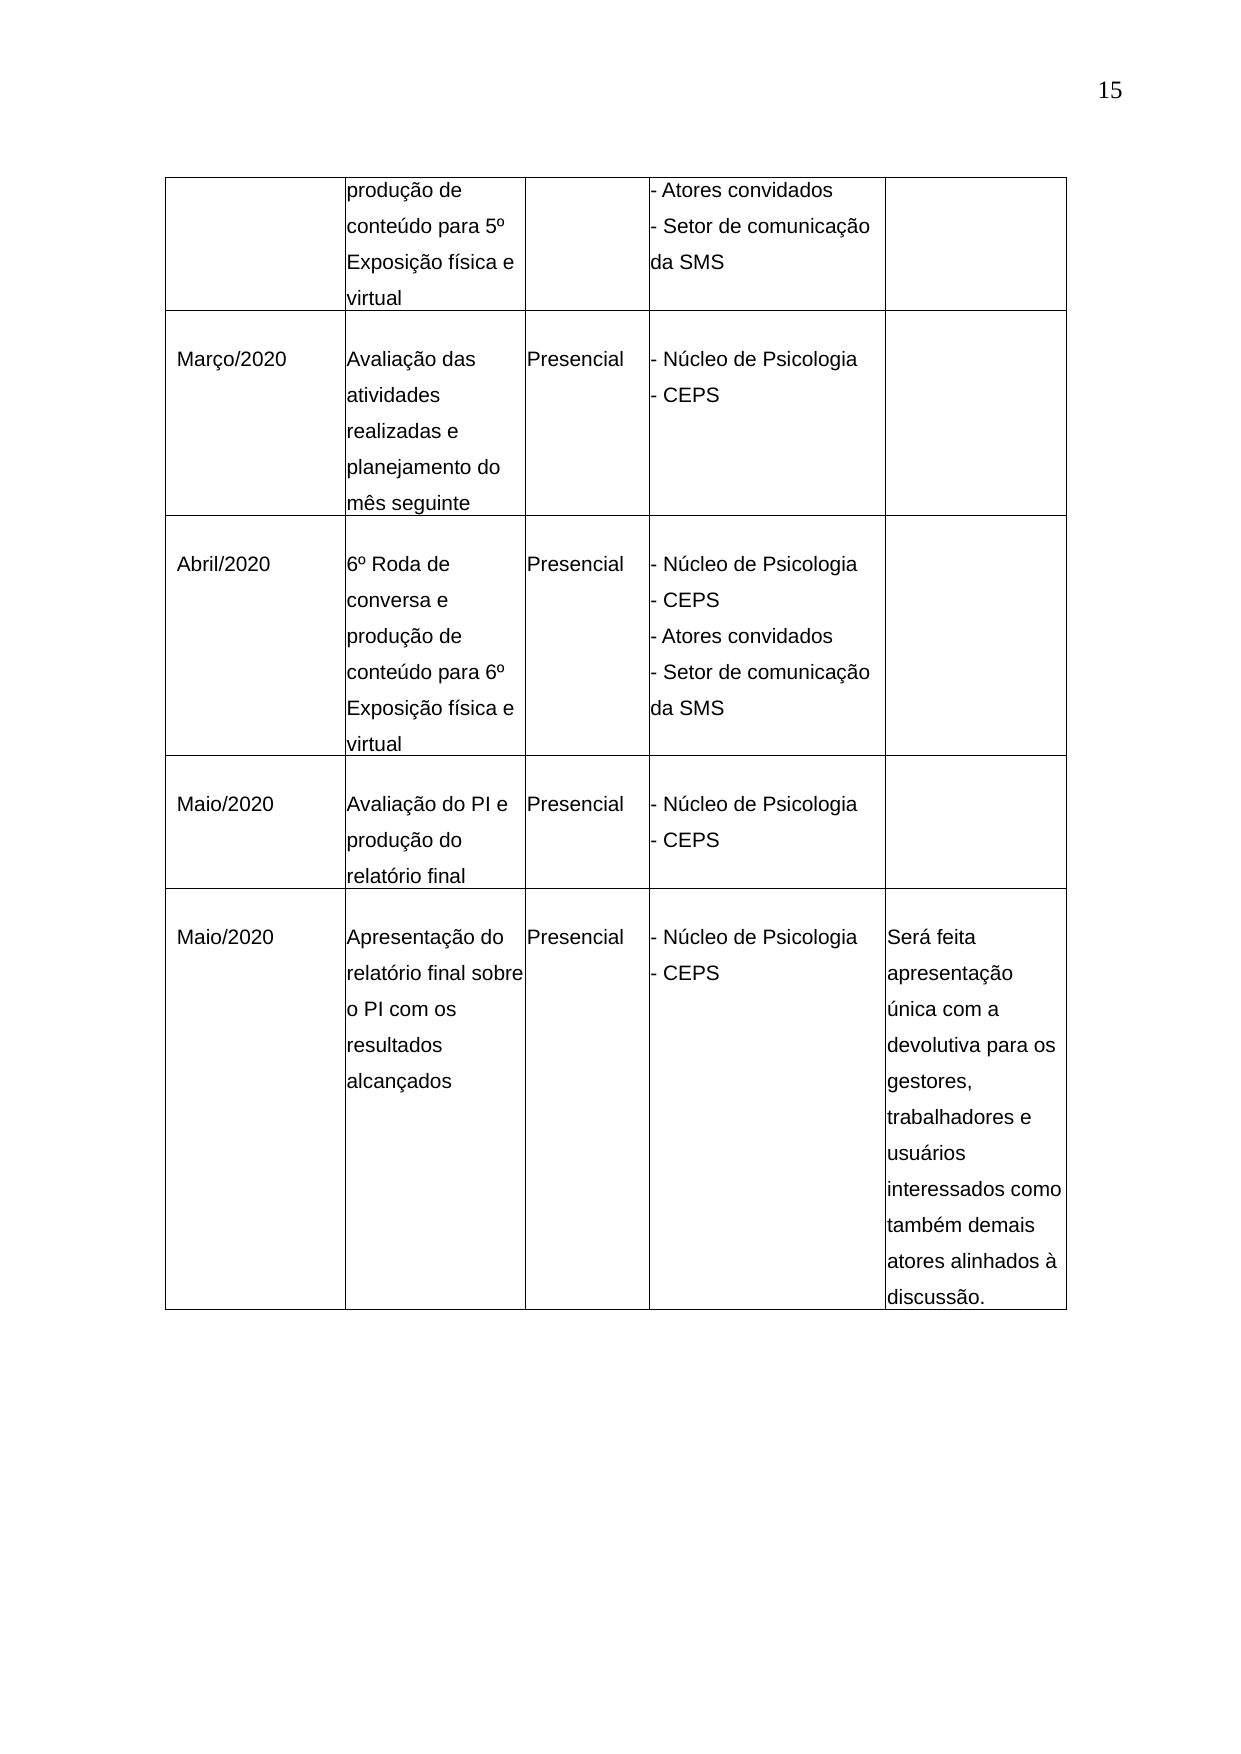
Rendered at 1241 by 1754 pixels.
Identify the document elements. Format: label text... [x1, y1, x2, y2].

table_cell Apresentação do relatório final sobre o PI com os resultados alcançados [346, 889, 525, 1308]
table_cell Março/2020 [166, 311, 345, 515]
table_cell - Atores convidados - Setor de comunicação da SMS [650, 178, 885, 310]
table_cell 6º Roda de conversa e produção de conteúdo para 6º Exposição física e virtual [346, 516, 525, 755]
table_cell Abril/2020 [166, 516, 345, 755]
table_cell - Núcleo de Psicologia - CEPS [650, 311, 885, 515]
table_cell - Núcleo de Psicologia - CEPS - Atores convidados - Setor de comunicação da SMS [650, 516, 885, 755]
table_cell [526, 178, 649, 310]
table_cell produção de conteúdo para 5º Exposição física e virtual [346, 178, 525, 310]
table_cell Avaliação das atividades realizadas e planejamento do mês seguinte [346, 311, 525, 515]
table_cell [886, 756, 1066, 888]
table_cell [886, 178, 1066, 310]
table_cell Maio/2020 [166, 889, 345, 1308]
table_cell [166, 178, 345, 310]
table_cell Presencial [526, 756, 649, 888]
table_cell [886, 311, 1066, 515]
table_cell Presencial [526, 516, 649, 755]
table_cell Será feita apresentação única com a devolutiva para os gestores, trabalhadores e usuários interessados como também demais atores alinhados à discussão. [886, 889, 1066, 1308]
table_cell Presencial [526, 311, 649, 515]
table_cell - Núcleo de Psicologia - CEPS [650, 889, 885, 1308]
table_cell Maio/2020 [166, 756, 345, 888]
table_cell - Núcleo de Psicologia - CEPS [650, 756, 885, 888]
table_cell Avaliação do PI e produção do relatório final [346, 756, 525, 888]
table_cell Presencial [526, 889, 649, 1308]
table_cell [886, 516, 1066, 755]
